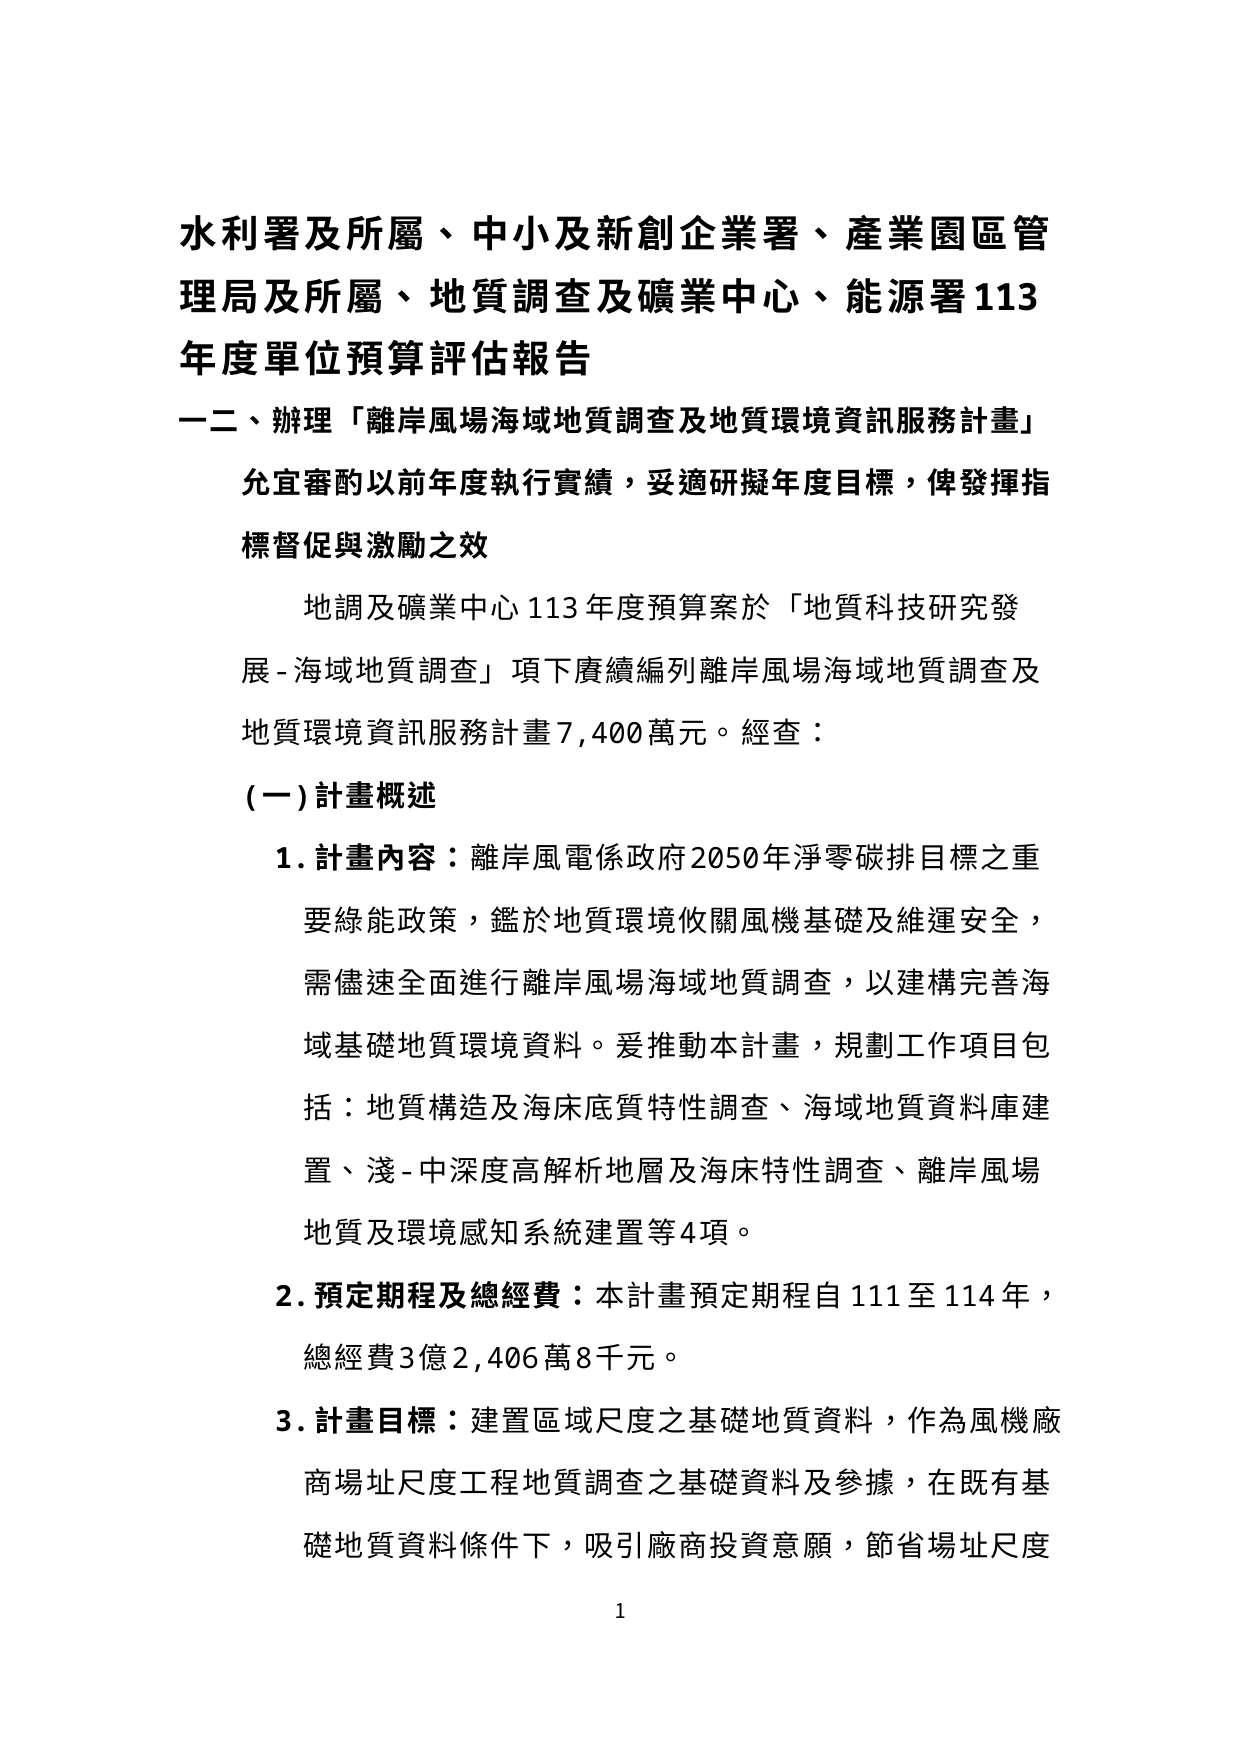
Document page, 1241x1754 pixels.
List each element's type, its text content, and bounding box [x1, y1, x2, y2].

text 1.計畫內容：離岸風電係政府2050年淨零碳排目標之重要綠能政策，鑑於地質環境攸關風機基礎及維運安全，需儘速全面進行離岸風場海域地質調查，以建構完善海域基礎地質環境資料。爰推動本計畫，規劃工作項目包括：地質構造及海床底質特性調查、海域地質資料庫建置、淺-中深度高解析地層及海床特性調查、離岸風場地質及環境感知系統建置等4項。 [266, 814, 1063, 1252]
text 2.預定期程及總經費：本計畫預定期程自111至114年，總經費3億2,406萬8千元。 [266, 1252, 1063, 1377]
text 水利署及所屬、中小及新創企業署、產業園區管理局及所屬、地質調查及礦業中心、能源署113年度單位預算評估報告 [177, 189, 1063, 377]
text 3.計畫目標：建置區域尺度之基礎地質資料，作為風機廠商場址尺度工程地質調查之基礎資料及參據，在既有基礎地質資料條件下，吸引廠商投資意願，節省場址尺度 [266, 1377, 1063, 1564]
text (一)計畫概述 [236, 752, 1063, 814]
text 一二、辦理「離岸風場海域地質調查及地質環境資訊服務計畫」允宜審酌以前年度執行實績，妥適研擬年度目標，俾發揮指標督促與激勵之效 [177, 377, 1063, 564]
text 地調及礦業中心113年度預算案於「地質科技研究發展-海域地質調查」項下賡續編列離岸風場海域地質調查及地質環境資訊服務計畫7,400萬元。經查： [236, 564, 1063, 752]
